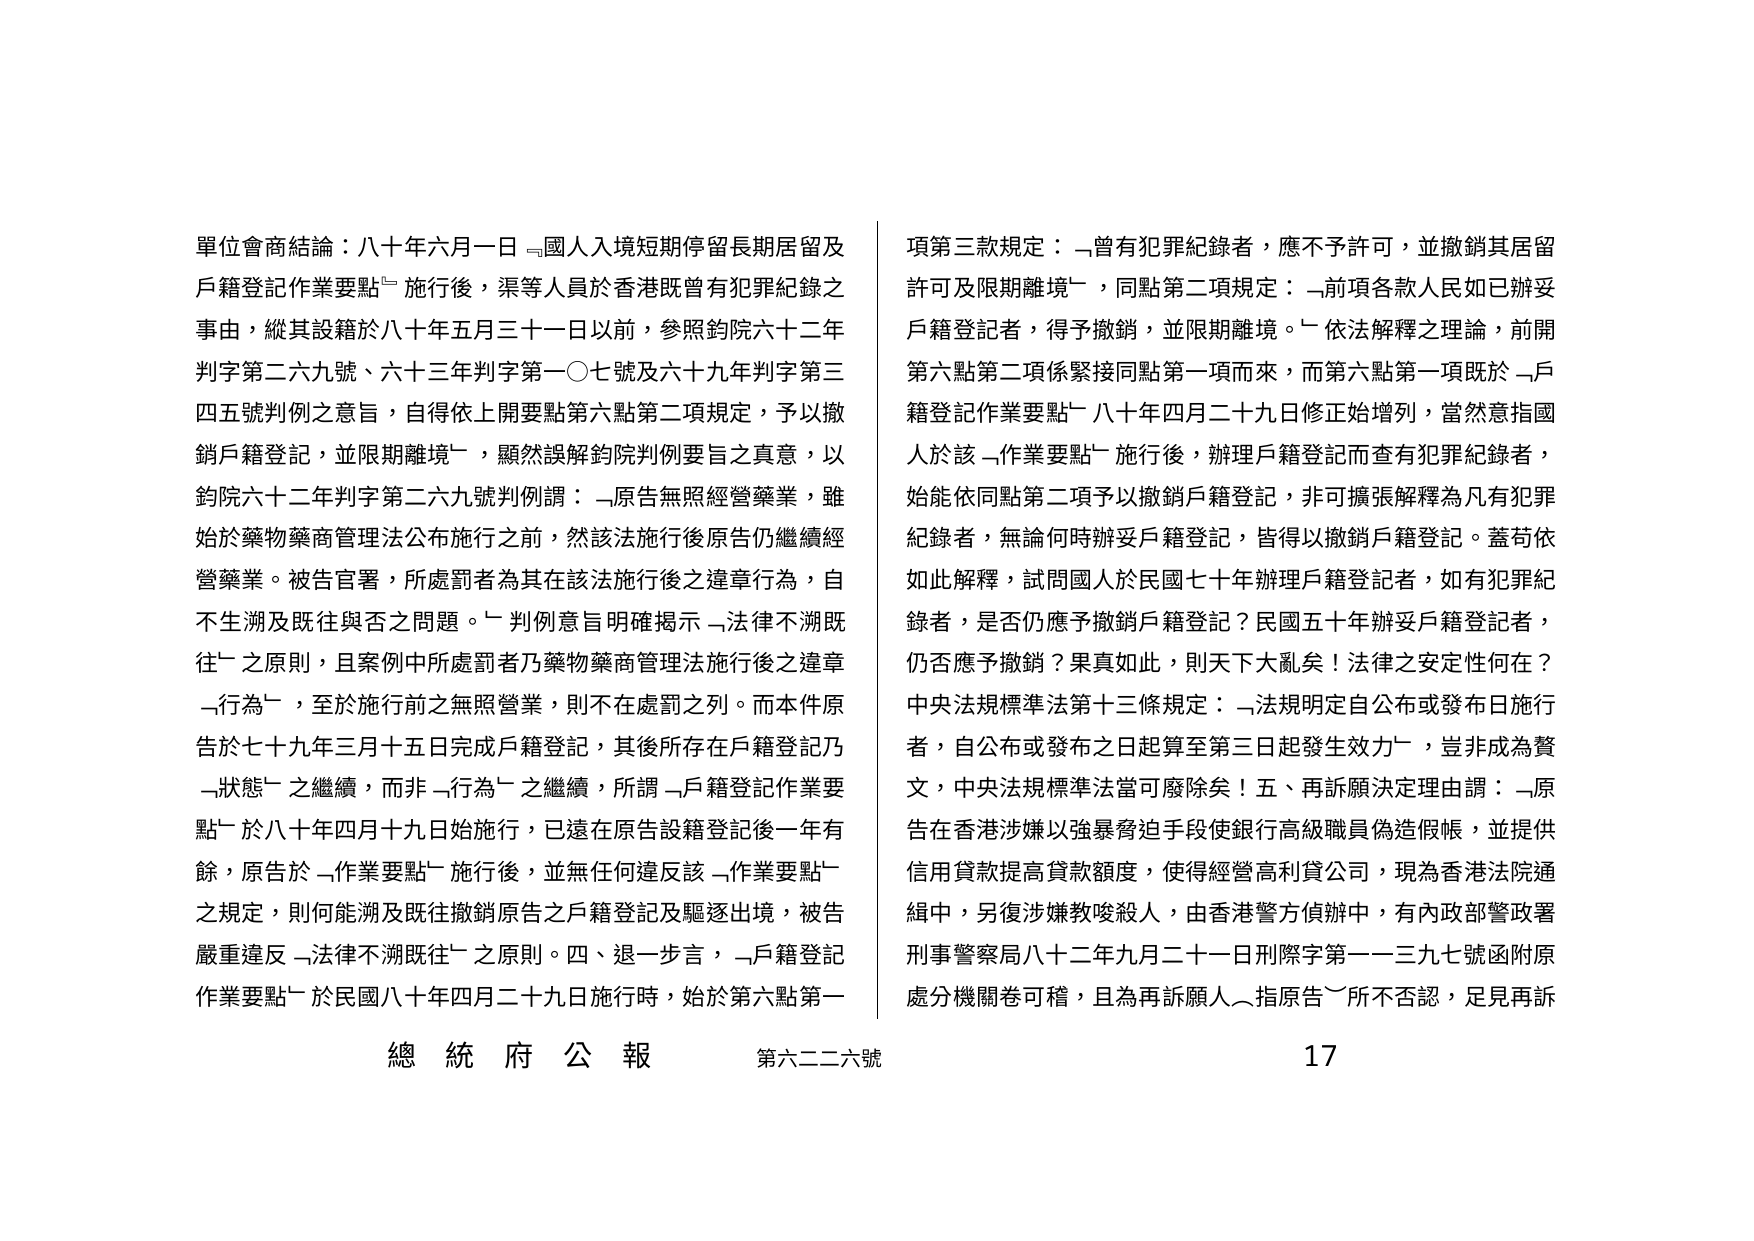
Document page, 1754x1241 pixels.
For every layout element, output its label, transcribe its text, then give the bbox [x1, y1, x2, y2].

text 原告起訴意旨略謂：一、﹁按各機關依其法定職權，固非不得訂定行政規定，惟關於人民之權利義務事項，應以法律定之，不得由各機關以行政規章行之，此觀中央法規標準法第五條第二款及第六條、第七條規定甚明，是行政機關對於人民違反行政上作為或不作為義務，予以罰鍰或勒令停業之處分，均涉及人民之權利義務，自應有法律之依據，否則，即難謂適法。﹂鈞院七十二年判字第七十二號判決已明確闡示。﹁罰鍰、勒令停業﹂之處分，尚且屬關於人民權利義務之事項，而被告對原告為﹁撤銷戶籍登記、限期離境﹂之處分，依﹁舉輕以明重﹂法理，當然為涉及原告之權利義務事項。被告未有法律依據，僅憑行政院八十二年六月十八日台內字第二○○七七號函修正核定之﹁國人入境短期停留長期居留及戶籍登記作業要點﹂︵以下簡稱戶籍登記作業要點︶之行政規章，為﹁撤銷戶籍登記、限期離境﹂之處分，揆諸前開鈞院判決意旨，被告之處分已有重大違法。二、人民有居住及遷徙之自由，中華民國憲法第十條有明文。原告既具有中華民國國籍，自受中華民國憲法之保障，享有居住遷徙之自由。苟一國政府竟得以國民犯罪為由，將其驅境，此無異於放棄國家主權，將主權轉予他國之行為。蓋主權乃國家之構成要素，一國如無主權，恐將國不成國，此觀中國大陸人民劫機來台，政府何以不將劫機犯遣返，無非司法管轄權為主權之表徵，放棄司法管轄權，無異放棄主權，同理，本件原處分顯已是放棄主權之行為，處分當然於法有違。且法律不得牴觸憲法，命令不得牴觸憲法或法律，此中央法規標準法第十一條前段有明文。﹁居住及遷徙﹂自由既為中華民國憲法所明文保障，而屬命令之﹁戶籍登記作業要點﹂竟對於人民居住及遷徙自由加以限制及剝奪，顯然牴觸憲法之規定，該﹁作業要點﹂既牴觸憲法，當然失其效力，非可援引適用。三、按﹁法律不溯既往﹂乃適用法律之基本原則，即法律自公布或發布後始生效力，且法律僅能規範及適用公布後所發生之事實，至於公布前所發生之事實，則非法律所能究問。原告於七十九年三月十五日即已在台設籍，而被告據以處分之﹁戶籍登記作業要點﹂於民國八十年四月十九日始經行政院以台八十內字第一三六四○號函核定，該作業要點顯於原告設籍後始發布，則基於﹁法律不溯既往﹂之原則，該作業要點於原告無適用餘地。至於行政院八十二年八月四日台八二法二八○五七號函釋略以﹁二、有關單位會商結論：八十年六月一日﹃國人入境短期停留長期居留及戶籍登記作業要點﹄施行後，渠等人員於香港既曾有犯罪紀錄之事由，縱其設籍於八十年五月三十一日以前，參照鈞院六十二年判字第二六九號、六十三年判字第一○七號及六十九年判字第三四五號判例之意旨，自得依上開要點第六點第二項規定，予以撤銷戶籍登記，並限期離境﹂，顯然誤解鈞院判例要旨之真意，以鈞院六十二年判字第二六九號判例謂：﹁原告無照經營藥業，雖始於藥物藥商管理法公布施行之前，然該法施行後原告仍繼續經營藥業。被告官署，所處罰者為其在該法施行後之違章行為，自不生溯及既往與否之問題。﹂判例意旨明確揭示﹁法律不溯既往﹂之原則，且案例中所處罰者乃藥物藥商管理法施行後之違章﹁行為﹂，至於施行前之無照營業，則不在處罰之列。而本件原告於七十九年三月十五日完成戶籍登記，其後所存在戶籍登記乃﹁狀態﹂之繼續，而非﹁行為﹂之繼續，所謂﹁戶籍登記作業要點﹂於八十年四月十九日始施行，已遠在原告設籍登記後一年有餘，原告於﹁作業要點﹂施行後，並無任何違反該﹁作業要點﹂之規定，則何能溯及既往撤銷原告之戶籍登記及驅逐出境，被告嚴重違反﹁法律不溯既往﹂之原則。四、退一步言，﹁戶籍登記作業要點﹂於民國八十年四月二十九日施行時，始於第六點第一項第三款規定：﹁曾有犯罪紀錄者，應不予許可，並撤銷其居留許可及限期離境﹂，同點第二項規定：﹁前項各款人民如已辦妥戶籍登記者，得予撤銷，並限期離境。﹂依法解釋之理論，前開第六點第二項係緊接同點第一項而來，而第六點第一項既於﹁戶籍登記作業要點﹂八十年四月二十九日修正始增列，當然意指國人於該﹁作業要點﹂施行後，辦理戶籍登記而查有犯罪紀錄者，始能依同點第二項予以撤銷戶籍登記，非可擴張解釋為凡有犯罪紀錄者，無論何時辦妥戶籍登記，皆得以撤銷戶籍登記。蓋苟依如此解釋，試問國人於民國七十年辦理戶籍登記者，如有犯罪紀錄者，是否仍應予撤銷戶籍登記？民國五十年辦妥戶籍登記者，仍否應予撤銷？果真如此，則天下大亂矣！法律之安定性何在？中央法規標準法第十三條規定：﹁法規明定自公布或發布日施行者，自公布或發布之日起算至第三日起發生效力﹂，豈非成為贅文，中央法規標準法當可廢除矣！五、再訴願決定理由謂：﹁原告在香港涉嫌以強暴脅迫手段使銀行高級職員偽造假帳，並提供信用貸款提高貸款額度，使得經營高利貸公司，現為香港法院通緝中，另復涉嫌教唆殺人，由香港警方偵辦中，有內政部警政署刑事警察局八十二年九月二十一日刑際字第一一三九七號函附原處分機關卷可稽，且為再訴願人︵指原告︶所不否認，足見再訴願決定有前作業要點第六點規定之情形﹂云云。惟原告於刑事警察局僅不否認香港警方在偵辦原告而已，並非承認有香港警方所謂之﹁犯罪事實﹂，原告在香港曾舉發警察貪贓枉法情事，致得罪香港警方，港府警察千方百計羅織犯罪事實，故入原告於罪。原告為一善良百姓，未曾有何犯罪情事，所謂﹁犯罪紀錄﹂，純係香港警方所構陷。況所謂﹁犯罪事實﹂亦僅在香港警方偵辦中，既未經有罪確定判決，何謂原告有犯罪紀錄？豈非任何祇須有犯罪嫌疑即有犯罪紀錄？六、按人民因中央或地方機關之違法行政處分，認為損害其權利，經依訴願法提起再訴願而不服其決定，得向行政法院提起行政訴訟，此行政訴訟法第一條第一項有明文。查被告所為﹁撤銷戶籍，限期離境﹂之處分，猶古代所謂﹁放逐﹂，對原告人身權利影響何其重大，被告據以處分原告之﹁戶籍登記作業要點﹂，非惟已違反中華民國憲法第十條保障居住、遷徙之自由，且違反中央法規標準法第五條第二款關於人民權利義務者應以法律定之規定，尤有甚者，被告之解釋適用﹁戶籍登記作業要點﹂嚴重悖反﹁法律不溯既往﹂之普遍性原則，非法剝奪原告既得權利之﹁狀態﹂，而訴願、再訴願決定昧於事實，誤解法令，未就被告之違法處分予以糾正，尚且援引鈞院判例，故為曲解判例之真意，以迴護被告之違法錯誤處分，對原告之訴願、再訴願理由置之不論，未予臚陳何以不採理由，認事用法顯有重大違誤，請均予撤銷，以保權益等語。 [906, 222, 1559, 1013]
text 原告起訴意旨略謂：一、﹁按各機關依其法定職權，固非不得訂定行政規定，惟關於人民之權利義務事項，應以法律定之，不得由各機關以行政規章行之，此觀中央法規標準法第五條第二款及第六條、第七條規定甚明，是行政機關對於人民違反行政上作為或不作為義務，予以罰鍰或勒令停業之處分，均涉及人民之權利義務，自應有法律之依據，否則，即難謂適法。﹂鈞院七十二年判字第七十二號判決已明確闡示。﹁罰鍰、勒令停業﹂之處分，尚且屬關於人民權利義務之事項，而被告對原告為﹁撤銷戶籍登記、限期離境﹂之處分，依﹁舉輕以明重﹂法理，當然為涉及原告之權利義務事項。被告未有法律依據，僅憑行政院八十二年六月十八日台內字第二○○七七號函修正核定之﹁國人入境短期停留長期居留及戶籍登記作業要點﹂︵以下簡稱戶籍登記作業要點︶之行政規章，為﹁撤銷戶籍登記、限期離境﹂之處分，揆諸前開鈞院判決意旨，被告之處分已有重大違法。二、人民有居住及遷徙之自由，中華民國憲法第十條有明文。原告既具有中華民國國籍，自受中華民國憲法之保障，享有居住遷徙之自由。苟一國政府竟得以國民犯罪為由，將其驅境，此無異於放棄國家主權，將主權轉予他國之行為。蓋主權乃國家之構成要素，一國如無主權，恐將國不成國，此觀中國大陸人民劫機來台，政府何以不將劫機犯遣返，無非司法管轄權為主權之表徵，放棄司法管轄權，無異放棄主權，同理，本件原處分顯已是放棄主權之行為，處分當然於法有違。且法律不得牴觸憲法，命令不得牴觸憲法或法律，此中央法規標準法第十一條前段有明文。﹁居住及遷徙﹂自由既為中華民國憲法所明文保障，而屬命令之﹁戶籍登記作業要點﹂竟對於人民居住及遷徙自由加以限制及剝奪，顯然牴觸憲法之規定，該﹁作業要點﹂既牴觸憲法，當然失其效力，非可援引適用。三、按﹁法律不溯既往﹂乃適用法律之基本原則，即法律自公布或發布後始生效力，且法律僅能規範及適用公布後所發生之事實，至於公布前所發生之事實，則非法律所能究問。原告於七十九年三月十五日即已在台設籍，而被告據以處分之﹁戶籍登記作業要點﹂於民國八十年四月十九日始經行政院以台八十內字第一三六四○號函核定，該作業要點顯於原告設籍後始發布，則基於﹁法律不溯既往﹂之原則，該作業要點於原告無適用餘地。至於行政院八十二年八月四日台八二法二八○五七號函釋略以﹁二、有關單位會商結論：八十年六月一日﹃國人入境短期停留長期居留及戶籍登記作業要點﹄施行後，渠等人員於香港既曾有犯罪紀錄之事由，縱其設籍於八十年五月三十一日以前，參照鈞院六十二年判字第二六九號、六十三年判字第一○七號及六十九年判字第三四五號判例之意旨，自得依上開要點第六點第二項規定，予以撤銷戶籍登記，並限期離境﹂，顯然誤解鈞院判例要旨之真意，以鈞院六十二年判字第二六九號判例謂：﹁原告無照經營藥業，雖始於藥物藥商管理法公布施行之前，然該法施行後原告仍繼續經營藥業。被告官署，所處罰者為其在該法施行後之違章行為，自不生溯及既往與否之問題。﹂判例意旨明確揭示﹁法律不溯既往﹂之原則，且案例中所處罰者乃藥物藥商管理法施行後之違章﹁行為﹂，至於施行前之無照營業，則不在處罰之列。而本件原告於七十九年三月十五日完成戶籍登記，其後所存在戶籍登記乃﹁狀態﹂之繼續，而非﹁行為﹂之繼續，所謂﹁戶籍登記作業要點﹂於八十年四月十九日始施行，已遠在原告設籍登記後一年有餘，原告於﹁作業要點﹂施行後，並無任何違反該﹁作業要點﹂之規定，則何能溯及既往撤銷原告之戶籍登記及驅逐出境，被告嚴重違反﹁法律不溯既往﹂之原則。四、退一步言，﹁戶籍登記作業要點﹂於民國八十年四月二十九日施行時，始於第六點第一項第三款規定：﹁曾有犯罪紀錄者，應不予許可，並撤銷其居留許可及限期離境﹂，同點第二項規定：﹁前項各款人民如已辦妥戶籍登記者，得予撤銷，並限期離境。﹂依法解釋之理論，前開第六點第二項係緊接同點第一項而來，而第六點第一項既於﹁戶籍登記作業要點﹂八十年四月二十九日修正始增列，當然意指國人於該﹁作業要點﹂施行後，辦理戶籍登記而查有犯罪紀錄者，始能依同點第二項予以撤銷戶籍登記，非可擴張解釋為凡有犯罪紀錄者，無論何時辦妥戶籍登記，皆得以撤銷戶籍登記。蓋苟依如此解釋，試問國人於民國七十年辦理戶籍登記者，如有犯罪紀錄者，是否仍應予撤銷戶籍登記？民國五十年辦妥戶籍登記者，仍否應予撤銷？果真如此，則天下大亂矣！法律之安定性何在？中央法規標準法第十三條規定：﹁法規明定自公布或發布日施行者，自公布或發布之日起算至第三日起發生效力﹂，豈非成為贅文，中央法規標準法當可廢除矣！五、再訴願決定理由謂：﹁原告在香港涉嫌以強暴脅迫手段使銀行高級職員偽造假帳，並提供信用貸款提高貸款額度，使得經營高利貸公司，現為香港法院通緝中，另復涉嫌教唆殺人，由香港警方偵辦中，有內政部警政署刑事警察局八十二年九月二十一日刑際字第一一三九七號函附原處分機關卷可稽，且為再訴願人︵指原告︶所不否認，足見再訴願決定有前作業要點第六點規定之情形﹂云云。惟原告於刑事警察局僅不否認香港警方在偵辦原告而已，並非承認有香港警方所謂之﹁犯罪事實﹂，原告在香港曾舉發警察貪贓枉法情事，致得罪香港警方，港府警察千方百計羅織犯罪事實，故入原告於罪。原告為一善良百姓，未曾有何犯罪情事，所謂﹁犯罪紀錄﹂，純係香港警方所構陷。況所謂﹁犯罪事實﹂亦僅在香港警方偵辦中，既未經有罪確定判決，何謂原告有犯罪紀錄？豈非任何祇須有犯罪嫌疑即有犯罪紀錄？六、按人民因中央或地方機關之違法行政處分，認為損害其權利，經依訴願法提起再訴願而不服其決定，得向行政法院提起行政訴訟，此行政訴訟法第一條第一項有明文。查被告所為﹁撤銷戶籍，限期離境﹂之處分，猶古代所謂﹁放逐﹂，對原告人身權利影響何其重大，被告據以處分原告之﹁戶籍登記作業要點﹂，非惟已違反中華民國憲法第十條保障居住、遷徙之自由，且違反中央法規標準法第五條第二款關於人民權利義務者應以法律定之規定，尤有甚者，被告之解釋適用﹁戶籍登記作業要點﹂嚴重悖反﹁法律不溯既往﹂之普遍性原則，非法剝奪原告既得權利之﹁狀態﹂，而訴願、再訴願決定昧於事實，誤解法令，未就被告之違法處分予以糾正，尚且援引鈞院判例，故為曲解判例之真意，以迴護被告之違法錯誤處分，對原告之訴願、再訴願理由置之不論，未予臚陳何以不採理由，認事用法顯有重大違誤，請均予撤銷，以保權益等語。 [195, 222, 847, 1013]
